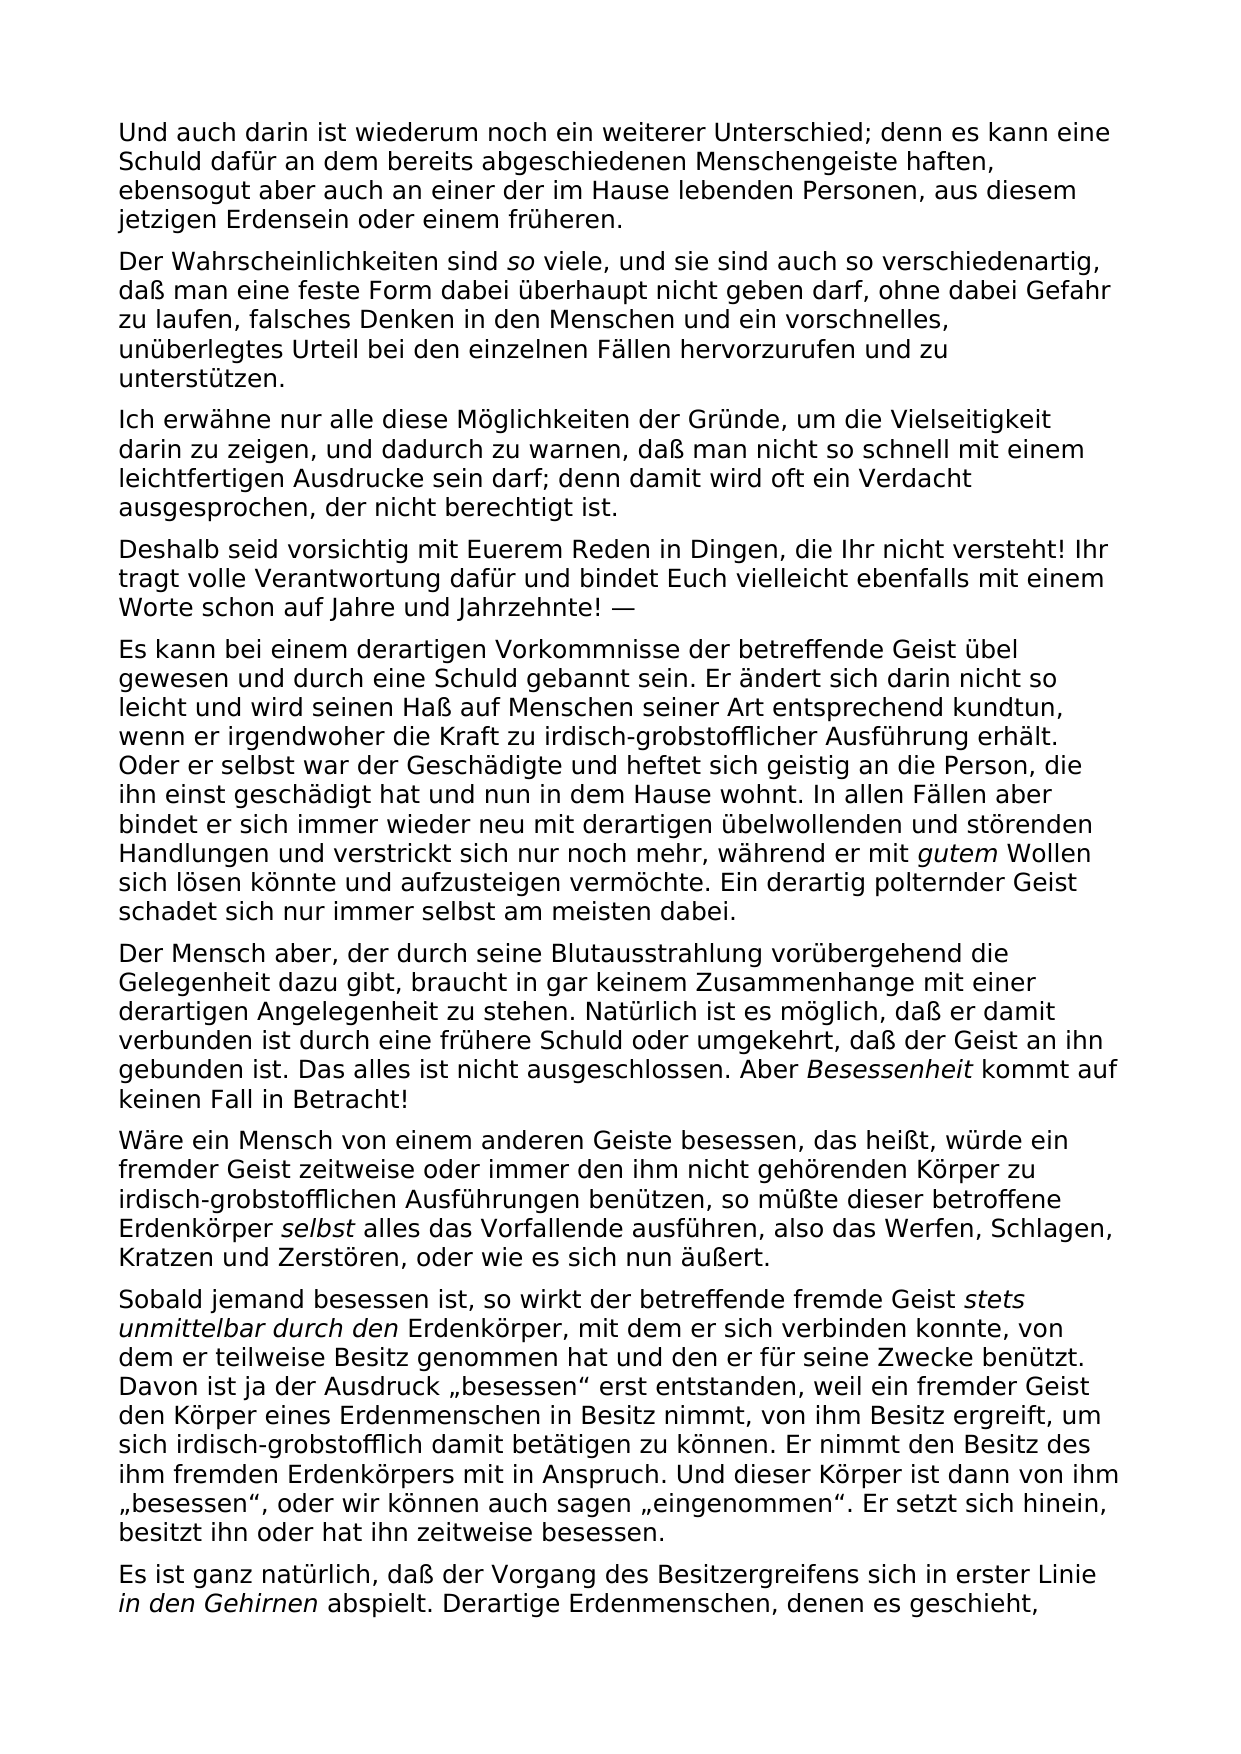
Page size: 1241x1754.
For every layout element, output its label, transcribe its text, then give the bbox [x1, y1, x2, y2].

text Ich erwähne nur alle diese Möglichkeiten der Gründe, um die Vielseitigkeit darin zu zeigen, und dadurch zu warnen, daß man nicht so schnell mit einem leichtfertigen Ausdrucke sein darf; denn damit wird oft ein Verdacht ausgesprochen, der nicht berechtigt ist. [118, 406, 1122, 522]
text Und auch darin ist wiederum noch ein weiterer Unterschied; denn es kann eine Schuld dafür an dem bereits abgeschiedenen Menschengeiste haften, ebensogut aber auch an einer der im Hause lebenden Personen, aus diesem jetzigen Erdensein oder einem früheren. [118, 118, 1122, 235]
text Es ist ganz natürlich, daß der Vorgang des Besitzergreifens sich in erster Linie in den Gehirnen abspielt. Derartige Erdenmenschen, denen es geschieht, [118, 1560, 1122, 1618]
text Der Mensch aber, der durch seine Blutausstrahlung vorübergehend die Gelegenheit dazu gibt, braucht in gar keinem Zusammenhange mit einer derartigen Angelegenheit zu stehen. Natürlich ist es möglich, daß er damit verbunden ist durch eine frühere Schuld oder umgekehrt, daß der Geist an ihn gebunden ist. Das alles ist nicht ausgeschlossen. Aber Besessenheit kommt auf keinen Fall in Betracht! [118, 939, 1122, 1114]
text Deshalb seid vorsichtig mit Euerem Reden in Dingen, die Ihr nicht versteht! Ihr tragt volle Verantwortung dafür und bindet Euch vielleicht ebenfalls mit einem Worte schon auf Jahre und Jahrzehnte! — [118, 535, 1122, 622]
text Wäre ein Mensch von einem anderen Geiste besessen, das heißt, würde ein fremder Geist zeitweise oder immer den ihm nicht gehörenden Körper zu irdisch-grobstofflichen Ausführungen benützen, so müßte dieser betroffene Erdenkörper selbst alles das Vorfallende ausführen, also das Werfen, Schlagen, Kratzen und Zerstören, oder wie es sich nun äußert. [118, 1126, 1122, 1272]
text Sobald jemand besessen ist, so wirkt der betreffende fremde Geist stets unmittelbar durch den Erdenkörper, mit dem er sich verbinden konnte, von dem er teilweise Besitz genommen hat und den er für seine Zwecke benützt. Davon ist ja der Ausdruck „besessen“ erst entstanden, weil ein fremder Geist den Körper eines Erdenmenschen in Besitz nimmt, von ihm Besitz ergreift, um sich irdisch-grobstofflich damit betätigen zu können. Er nimmt den Besitz des ihm fremden Erdenkörpers mit in Anspruch. Und dieser Körper ist dann von ihm „besessen“, oder wir können auch sagen „eingenommen“. Er setzt sich hinein, besitzt ihn oder hat ihn zeitweise besessen. [118, 1285, 1122, 1547]
text Der Wahrscheinlichkeiten sind so viele, und sie sind auch so verschiedenartig, daß man eine feste Form dabei überhaupt nicht geben darf, ohne dabei Gefahr zu laufen, falsches Denken in den Menschen und ein vorschnelles, unüberlegtes Urteil bei den einzelnen Fällen hervorzurufen und zu unterstützen. [118, 247, 1122, 393]
text Es kann bei einem derartigen Vorkommnisse der betreffende Geist übel gewesen und durch eine Schuld gebannt sein. Er ändert sich darin nicht so leicht und wird seinen Haß auf Menschen seiner Art entsprechend kundtun, wenn er irgendwoher die Kraft zu irdisch-grobstofflicher Ausführung erhält. Oder er selbst war der Geschädigte und heftet sich geistig an die Person, die ihn einst geschädigt hat und nun in dem Hause wohnt. In allen Fällen aber bindet er sich immer wieder neu mit derartigen übelwollenden und störenden Handlungen und verstrickt sich nur noch mehr, während er mit gutem Wollen sich lösen könnte und aufzusteigen vermöchte. Ein derartig polternder Geist schadet sich nur immer selbst am meisten dabei. [118, 635, 1122, 926]
